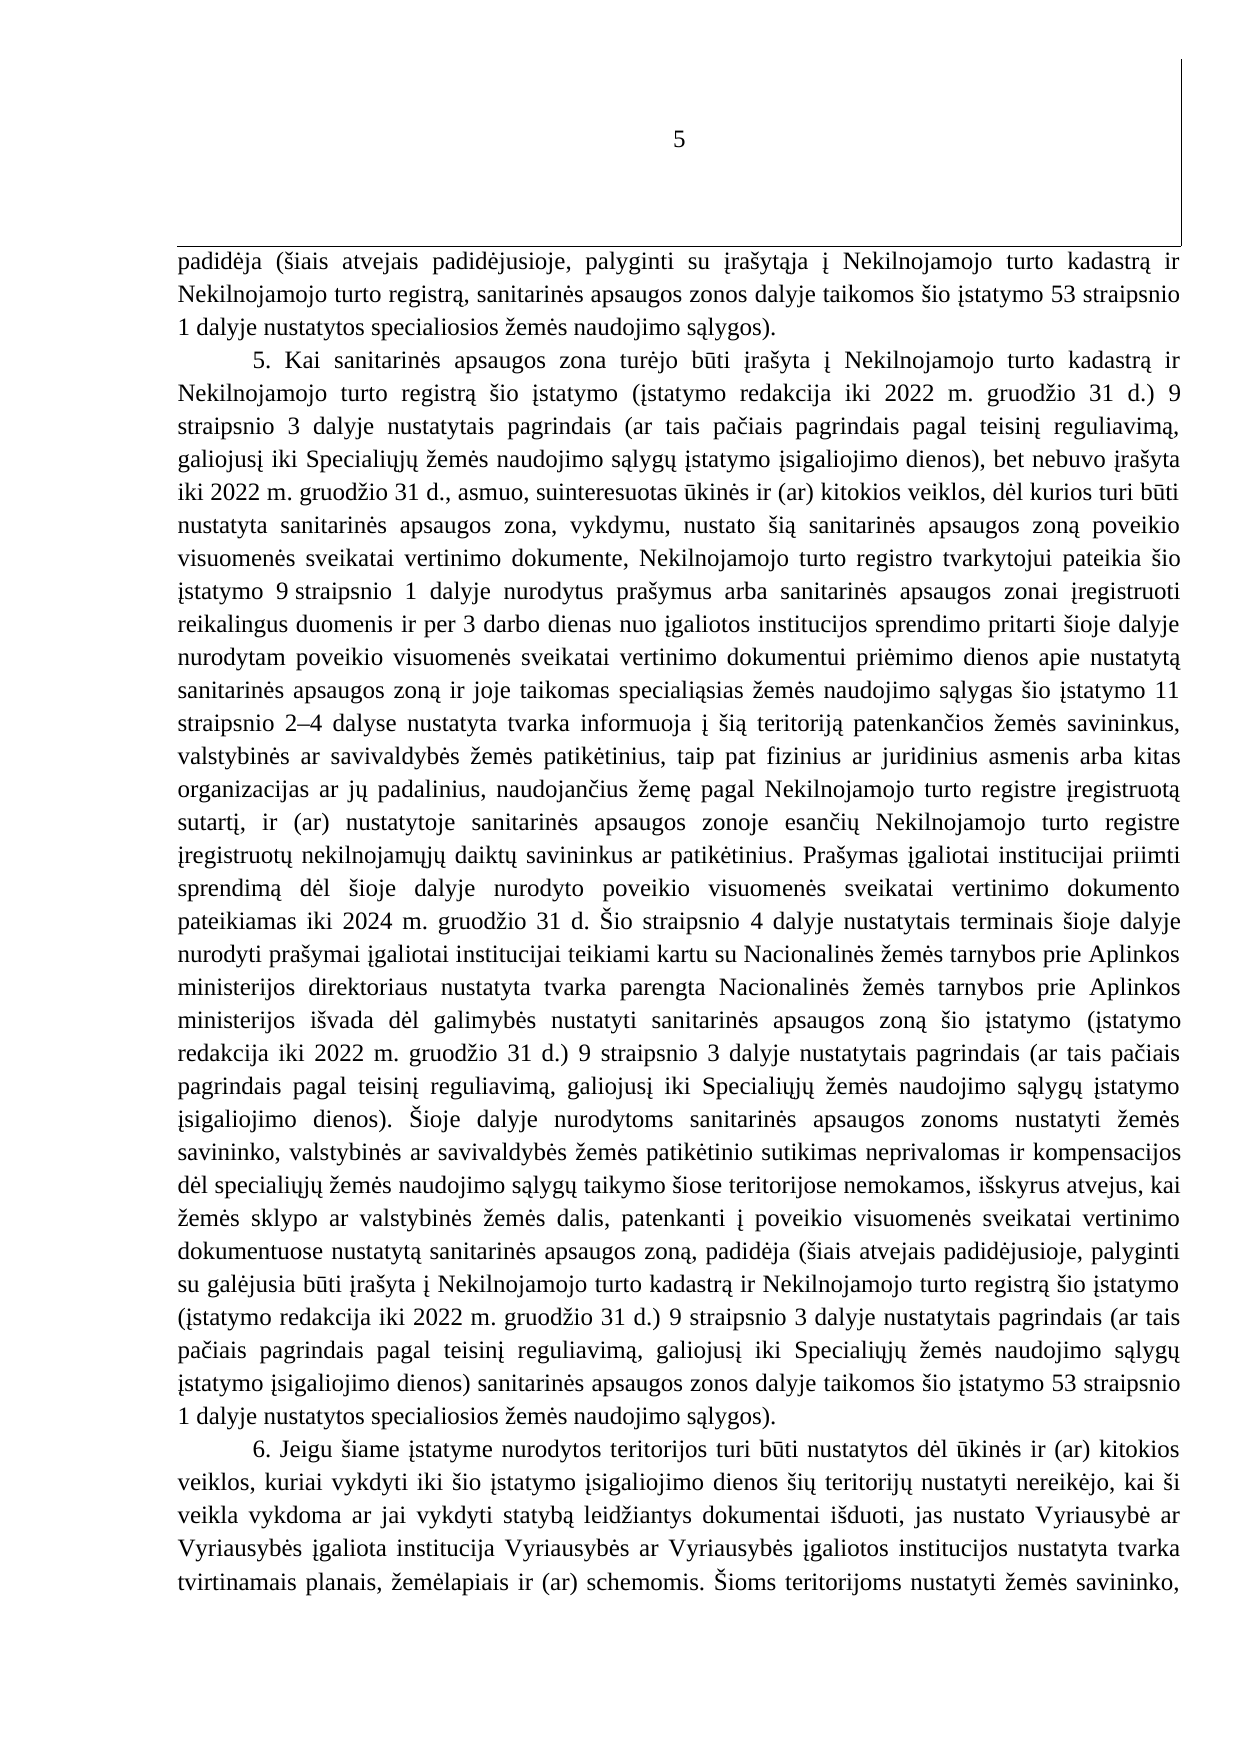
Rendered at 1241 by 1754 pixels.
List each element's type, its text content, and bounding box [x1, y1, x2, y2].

text 6. Jeigu šiame įstatyme nurodytos teritorijos turi būti nustatytos dėl ūkinės ir (ar) kitokios veiklos, kuriai vykdyti iki šio įstatymo įsigaliojimo dienos šių teritorijų nustatyti nereikėjo, kai ši veikla vykdoma ar jai vykdyti statybą leidžiantys dokumentai išduoti, jas nustato Vyriausybė ar Vyriausybės įgaliota institucija Vyriausybės ar Vyriausybės įgaliotos institucijos nustatyta tvarka tvirtinamais planais, žemėlapiais ir (ar) schemomis. Šioms teritorijoms nustatyti žemės savininko, [177, 1434, 1181, 1595]
text padidėja (šiais atvejais padidėjusioje, palyginti su įrašytąja į Nekilnojamojo turto kadastrą ir Nekilnojamojo turto registrą, sanitarinės apsaugos zonos dalyje taikomos šio įstatymo 53 straipsnio 1 dalyje nustatytos specialiosios žemės naudojimo sąlygos). [177, 246, 1181, 341]
text 5. Kai sanitarinės apsaugos zona turėjo būti įrašyta į Nekilnojamojo turto kadastrą ir Nekilnojamojo turto registrą šio įstatymo (įstatymo redakcija iki 2022 m. gruodžio 31 d.) 9 straipsnio 3 dalyje nustatytais pagrindais (ar tais pačiais pagrindais pagal teisinį reguliavimą, galiojusį iki Specialiųjų žemės naudojimo sąlygų įstatymo įsigaliojimo dienos), bet nebuvo įrašyta iki 2022 m. gruodžio 31 d., asmuo, suinteresuotas ūkinės ir (ar) kitokios veiklos, dėl kurios turi būti nustatyta sanitarinės apsaugos zona, vykdymu, nustato šią sanitarinės apsaugos zoną poveikio visuomenės sveikatai vertinimo dokumente, Nekilnojamojo turto registro tvarkytojui pateikia šio įstatymo 9 straipsnio 1 dalyje nurodytus prašymus arba sanitarinės apsaugos zonai įregistruoti reikalingus duomenis ir per 3 darbo dienas nuo įgaliotos institucijos sprendimo pritarti šioje dalyje nurodytam poveikio visuomenės sveikatai vertinimo dokumentui priėmimo dienos apie nustatytą sanitarinės apsaugos zoną ir joje taikomas specialiąsias žemės naudojimo sąlygas šio įstatymo 11 straipsnio 2–4 dalyse nustatyta tvarka informuoja į šią teritoriją patenkančios žemės savininkus, valstybinės ar savivaldybės žemės patikėtinius, taip pat fizinius ar juridinius asmenis arba kitas organizacijas ar jų padalinius, naudojančius žemę pagal Nekilnojamojo turto registre įregistruotą sutartį, ir (ar) nustatytoje sanitarinės apsaugos zonoje esančių Nekilnojamojo turto registre įregistruotų nekilnojamųjų daiktų savininkus ar patikėtinius. Prašymas įgaliotai institucijai priimti sprendimą dėl šioje dalyje nurodyto poveikio visuomenės sveikatai vertinimo dokumento pateikiamas iki 2024 m. gruodžio 31 d. Šio straipsnio 4 dalyje nustatytais terminais šioje dalyje nurodyti prašymai įgaliotai institucijai teikiami kartu su Nacionalinės žemės tarnybos prie Aplinkos ministerijos direktoriaus nustatyta tvarka parengta Nacionalinės žemės tarnybos prie Aplinkos ministerijos išvada dėl galimybės nustatyti sanitarinės apsaugos zoną šio įstatymo (įstatymo redakcija iki 2022 m. gruodžio 31 d.) 9 straipsnio 3 dalyje nustatytais pagrindais (ar tais pačiais pagrindais pagal teisinį reguliavimą, galiojusį iki Specialiųjų žemės naudojimo sąlygų įstatymo įsigaliojimo dienos). Šioje dalyje nurodytoms sanitarinės apsaugos zonoms nustatyti žemės savininko, valstybinės ar savivaldybės žemės patikėtinio sutikimas neprivalomas ir kompensacijos dėl specialiųjų žemės naudojimo sąlygų taikymo šiose teritorijose nemokamos, išskyrus atvejus, kai žemės sklypo ar valstybinės žemės dalis, patenkanti į poveikio visuomenės sveikatai vertinimo dokumentuose nustatytą sanitarinės apsaugos zoną, padidėja (šiais atvejais padidėjusioje, palyginti su galėjusia būti įrašyta į Nekilnojamojo turto kadastrą ir Nekilnojamojo turto registrą šio įstatymo (įstatymo redakcija iki 2022 m. gruodžio 31 d.) 9 straipsnio 3 dalyje nustatytais pagrindais (ar tais pačiais pagrindais pagal teisinį reguliavimą, galiojusį iki Specialiųjų žemės naudojimo sąlygų įstatymo įsigaliojimo dienos) sanitarinės apsaugos zonos dalyje taikomos šio įstatymo 53 straipsnio 1 dalyje nustatytos specialiosios žemės naudojimo sąlygos). [177, 345, 1181, 1430]
